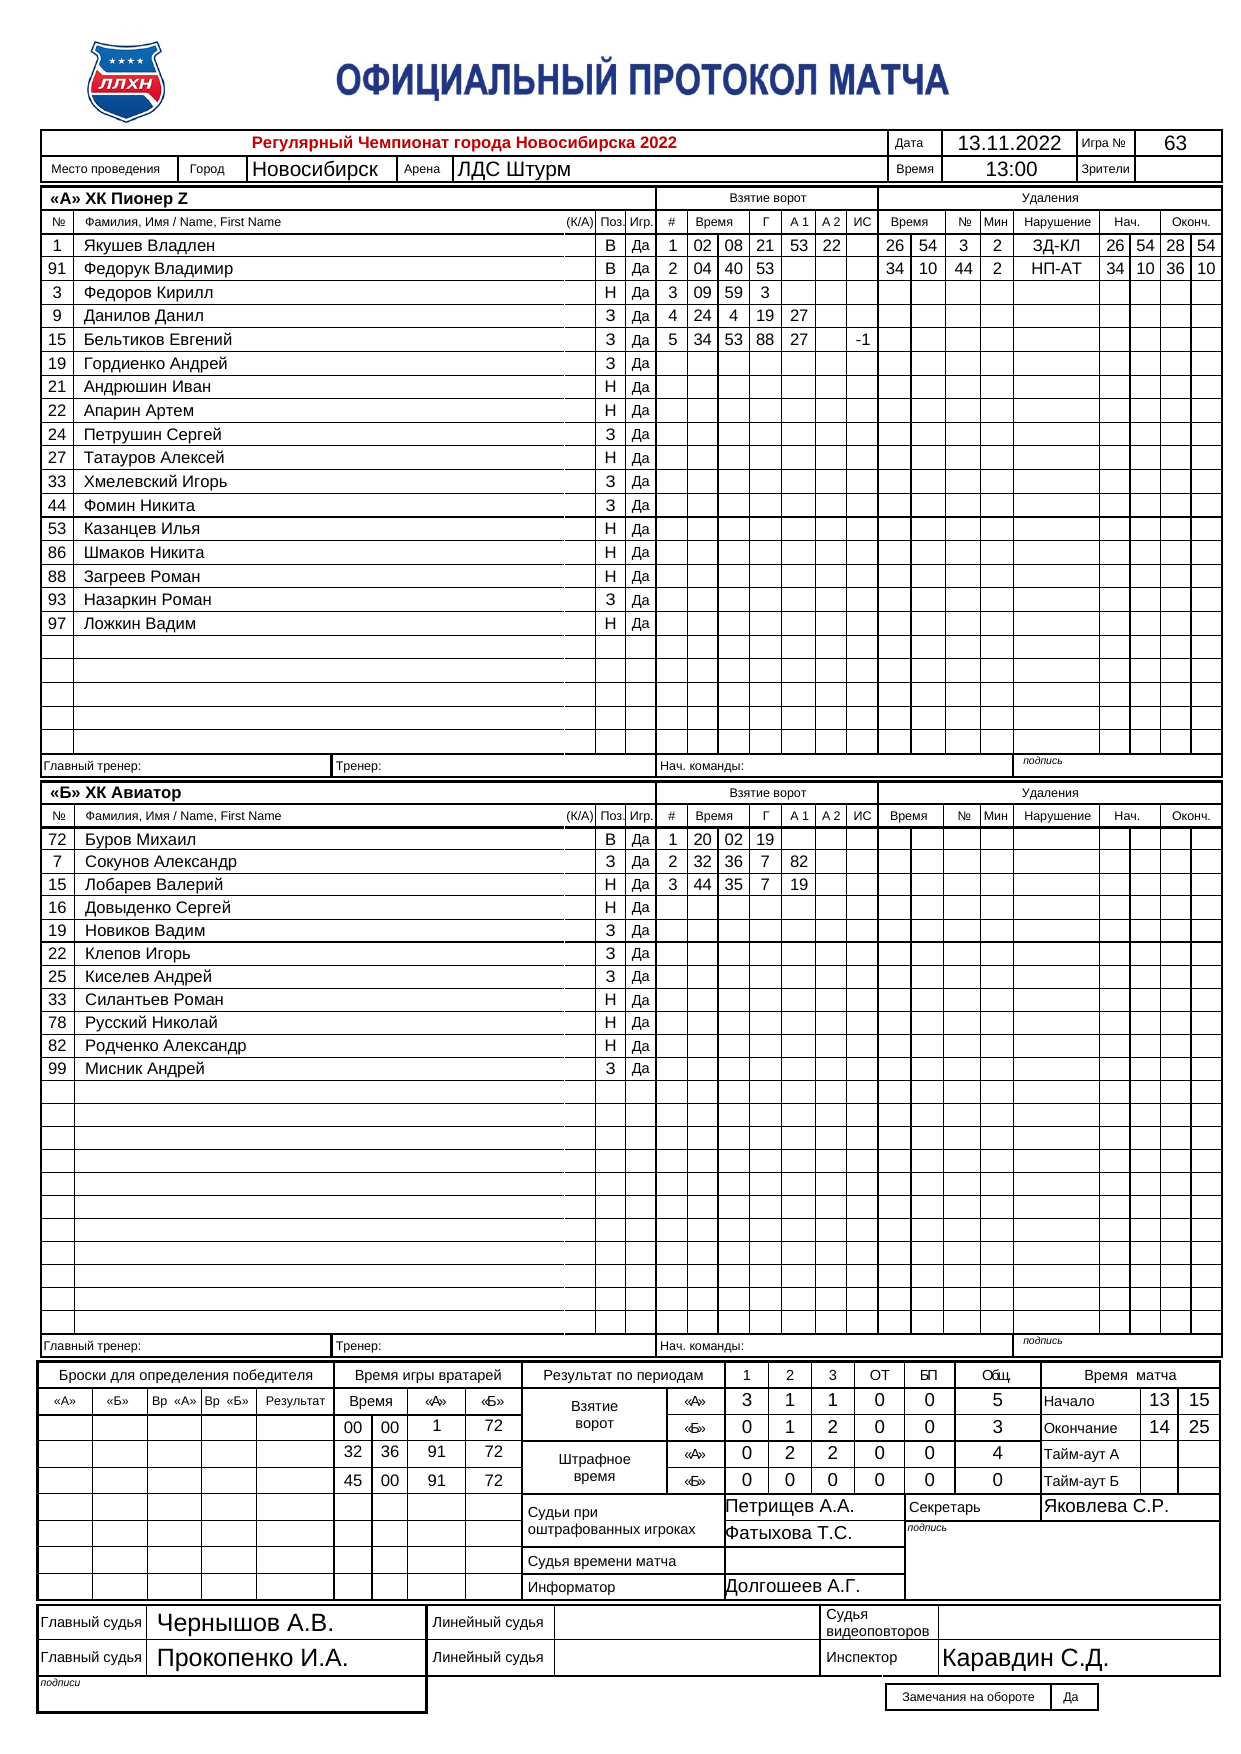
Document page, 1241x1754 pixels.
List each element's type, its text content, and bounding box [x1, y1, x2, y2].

table_cell [1161, 1150, 1190, 1172]
table_cell [1192, 1150, 1221, 1172]
table_cell 35 [719, 874, 749, 895]
table_cell «А» [668, 1389, 724, 1413]
table_cell 54 [912, 235, 945, 256]
table_cell [1161, 896, 1190, 918]
table_cell [981, 1035, 1013, 1057]
table_cell [879, 612, 910, 634]
table_cell Хмелевский Игорь [74, 470, 564, 493]
table_cell [816, 328, 846, 351]
table_cell [688, 1081, 717, 1103]
table_cell [1100, 399, 1129, 422]
table_cell [879, 1058, 910, 1079]
table_cell [1014, 1288, 1099, 1310]
table_cell [688, 446, 717, 469]
table_cell 28 [1161, 235, 1190, 256]
table_cell [847, 257, 877, 280]
table_cell [626, 1219, 655, 1241]
table_cell [1192, 1311, 1221, 1333]
table_cell [1014, 352, 1099, 374]
table_cell [688, 896, 717, 918]
table_cell [912, 1173, 943, 1195]
table_cell [816, 1219, 846, 1241]
table_cell 3 [726, 1389, 768, 1413]
table_cell [1131, 659, 1160, 682]
table_cell [944, 1150, 980, 1172]
table_cell [1161, 423, 1190, 445]
table_cell [946, 707, 980, 729]
table_cell [946, 494, 980, 516]
table_cell [816, 257, 846, 280]
table_cell [688, 1035, 717, 1057]
table_cell [565, 730, 595, 753]
table_cell [981, 920, 1013, 941]
table_cell 1 [769, 1389, 811, 1413]
table_cell [912, 1242, 943, 1264]
table_cell подпись [906, 1522, 1219, 1599]
table_cell [596, 730, 625, 753]
table_cell [944, 943, 980, 964]
table_cell [1192, 850, 1221, 872]
table_cell [944, 1196, 980, 1218]
table_cell [657, 989, 687, 1011]
table_cell 44 [42, 494, 73, 516]
table_cell [1100, 1104, 1129, 1126]
table_cell [847, 518, 877, 540]
table_cell [719, 541, 749, 564]
table_cell [750, 1265, 781, 1287]
table_cell [1131, 683, 1160, 706]
table_cell Шмаков Никита [74, 541, 564, 564]
table_cell [565, 943, 595, 964]
table_cell [719, 896, 749, 918]
table_cell [847, 565, 877, 587]
table_cell [750, 1035, 781, 1057]
table_cell Да [626, 850, 655, 872]
table_cell Начало [1042, 1389, 1140, 1413]
table_cell Да [626, 989, 655, 1011]
table_cell [1161, 943, 1190, 964]
table_cell [688, 707, 717, 729]
table_cell [1192, 683, 1221, 706]
table_cell [847, 1012, 877, 1033]
table_cell Н [596, 612, 625, 634]
table_cell 2 [657, 850, 687, 872]
table_cell [847, 1219, 877, 1241]
table_cell А 1 [782, 805, 815, 826]
table_cell [1100, 707, 1129, 729]
table_cell [750, 989, 781, 1011]
table_cell [847, 1058, 877, 1079]
table_cell [596, 1219, 625, 1241]
table_cell 2 [812, 1415, 854, 1440]
table_cell [688, 1173, 717, 1195]
table_cell [719, 920, 749, 941]
table_cell [1192, 1012, 1221, 1033]
table_cell [946, 399, 980, 422]
table_cell [912, 966, 943, 987]
table_cell [565, 966, 595, 987]
table_cell [1192, 352, 1221, 374]
table_cell [565, 281, 595, 303]
table_cell [750, 588, 781, 611]
table_cell [626, 1288, 655, 1310]
table_cell [847, 588, 877, 611]
table_cell 04 [688, 257, 717, 280]
table_cell [946, 446, 980, 469]
table_cell [565, 1150, 595, 1172]
table_cell [657, 1012, 687, 1033]
table_cell [719, 683, 749, 706]
table_cell [42, 1242, 74, 1264]
table_cell [939, 1606, 1219, 1639]
table_cell [981, 1242, 1013, 1264]
table_cell Время [889, 157, 941, 181]
table_cell [782, 1173, 815, 1195]
table_cell [912, 920, 943, 941]
table_cell Буров Михаил [75, 829, 564, 849]
table_cell Тренер: [333, 1335, 655, 1356]
table_cell [1141, 1468, 1177, 1493]
table_cell [719, 588, 749, 611]
table_cell [1192, 1196, 1221, 1218]
table_cell [1179, 1441, 1219, 1467]
table_cell [847, 683, 877, 706]
table_cell [879, 423, 910, 445]
table_cell [944, 896, 980, 918]
table_cell [816, 565, 846, 587]
table_cell [1131, 874, 1160, 895]
table_cell [782, 518, 815, 540]
table_cell [782, 565, 815, 587]
table_cell [1131, 989, 1160, 1011]
table_cell [688, 1311, 717, 1333]
table_cell [750, 1173, 781, 1195]
table_cell [39, 1574, 92, 1599]
table_cell [657, 494, 687, 516]
table_cell А 2 [816, 805, 846, 826]
table_cell 15 [1179, 1389, 1219, 1413]
table_cell [944, 1127, 980, 1149]
table_cell Вр «Б» [202, 1389, 256, 1413]
table_cell [1100, 446, 1129, 469]
table_cell 72 [466, 1468, 521, 1493]
table_cell [688, 588, 717, 611]
table_cell [565, 707, 595, 729]
table_cell 27 [782, 305, 815, 327]
table_cell [847, 352, 877, 374]
table_cell Федоров Кирилл [74, 281, 564, 303]
table_cell [816, 1288, 846, 1310]
table_cell [981, 989, 1013, 1011]
table_cell 26 [879, 235, 910, 256]
table_cell [782, 352, 815, 374]
table_cell [626, 1196, 655, 1218]
table_cell [750, 1012, 781, 1033]
table_cell [816, 896, 846, 918]
table_cell [847, 874, 877, 895]
table_cell [408, 1547, 465, 1573]
table_cell [816, 1081, 846, 1103]
table_cell [1192, 446, 1221, 469]
table_cell [750, 659, 781, 682]
table_cell [565, 989, 595, 1011]
table_cell [847, 896, 877, 918]
table_cell [879, 659, 910, 682]
table_cell [912, 1265, 943, 1287]
table_cell [1192, 518, 1221, 540]
table_cell [782, 541, 815, 564]
table_cell [42, 1104, 74, 1126]
table_cell [1192, 920, 1221, 941]
table_cell [1131, 612, 1160, 634]
table_cell [1192, 423, 1221, 445]
table_cell [565, 446, 595, 469]
table_cell [847, 1242, 877, 1264]
table_cell [1161, 1104, 1190, 1126]
table_cell 0 [905, 1442, 954, 1467]
table_cell [946, 730, 980, 753]
table_cell [912, 659, 945, 682]
table_cell [688, 541, 717, 564]
table_cell [879, 1311, 910, 1333]
table_cell [42, 683, 73, 706]
table_cell [816, 1265, 846, 1287]
table_cell [879, 376, 910, 398]
table_cell 82 [782, 850, 815, 872]
table_cell 1 [657, 235, 687, 256]
table_cell [816, 707, 846, 729]
table_cell [847, 1104, 877, 1126]
table_cell [565, 659, 595, 682]
table_cell [1192, 494, 1221, 516]
table_cell [408, 1574, 465, 1599]
table_cell [1100, 966, 1129, 987]
table_cell [750, 446, 781, 469]
table_cell 54 [1192, 235, 1221, 256]
table_cell Да [626, 446, 655, 469]
table_cell 40 [719, 257, 749, 280]
table_cell [1192, 829, 1221, 849]
table_cell В [596, 235, 625, 256]
table_cell Да [626, 399, 655, 422]
table_cell 53 [782, 235, 815, 256]
table_cell [1131, 1219, 1160, 1241]
table_cell [1192, 588, 1221, 611]
table_cell [750, 636, 781, 658]
table_cell [816, 1196, 846, 1218]
table_cell [1192, 565, 1221, 587]
table_cell [719, 730, 749, 753]
table_cell [782, 896, 815, 918]
table_cell [719, 1242, 749, 1264]
table_cell [1131, 1242, 1160, 1264]
table_cell Андрюшин Иван [74, 376, 564, 398]
table_cell [719, 966, 749, 987]
table_cell [719, 1058, 749, 1079]
table_cell [1131, 446, 1160, 469]
table_cell [1014, 328, 1099, 351]
table_cell [1131, 1058, 1160, 1079]
table_cell [596, 707, 625, 729]
table_cell [565, 1242, 595, 1264]
table_cell [1131, 1173, 1160, 1195]
table_cell [1100, 423, 1129, 445]
table_header 2 [769, 1363, 811, 1387]
table_cell Лобарев Валерий [75, 874, 564, 895]
table_cell 2 [812, 1442, 854, 1467]
table_cell [750, 1104, 781, 1126]
table_cell [944, 1035, 980, 1057]
table_cell [1192, 636, 1221, 658]
table_cell [816, 588, 846, 611]
table_cell [750, 1242, 781, 1264]
table_cell [1014, 874, 1099, 895]
table_cell [93, 1547, 147, 1573]
table_cell [1192, 1288, 1221, 1310]
table_cell [1100, 896, 1129, 918]
table_cell В [596, 829, 625, 849]
table_cell [1131, 1150, 1160, 1172]
table_cell [93, 1416, 147, 1440]
table_cell 19 [42, 920, 74, 941]
table_cell [74, 683, 564, 706]
table_cell [816, 659, 846, 682]
table_cell [1192, 376, 1221, 398]
table_cell 86 [42, 541, 73, 564]
table_cell З [596, 470, 625, 493]
table_cell [565, 352, 595, 374]
table_cell [1131, 943, 1160, 964]
table_cell [879, 494, 910, 516]
table_cell [981, 659, 1013, 682]
table_cell [816, 612, 846, 634]
table_cell Фамилия, Имя / Name, First Name [75, 805, 565, 826]
table_cell [750, 1219, 781, 1241]
table_cell [626, 1150, 655, 1172]
table_cell Взятие ворот [523, 1389, 666, 1440]
table_cell [946, 376, 980, 398]
table_cell [1014, 399, 1099, 422]
table_cell 25 [1179, 1415, 1219, 1440]
table_cell [1100, 588, 1129, 611]
table_cell -1 [847, 328, 877, 351]
table_cell [912, 896, 943, 918]
table_cell 00 [335, 1416, 371, 1440]
table_cell [1192, 1173, 1221, 1195]
table_cell Н [596, 1035, 625, 1057]
table_cell Н [596, 896, 625, 918]
table_cell [565, 829, 595, 849]
table_cell 21 [42, 376, 73, 398]
table_cell 3 [657, 874, 687, 895]
table_cell [1131, 1288, 1160, 1310]
table_cell [750, 943, 781, 964]
table_cell [42, 1288, 74, 1310]
table_cell Фомин Никита [74, 494, 564, 516]
table_cell [879, 1219, 910, 1241]
table_cell [847, 305, 877, 327]
table_cell [946, 470, 980, 493]
table_cell [1014, 636, 1099, 658]
table_cell # [657, 805, 687, 826]
table_cell Казанцев Илья [74, 518, 564, 540]
table_cell 88 [42, 565, 73, 587]
table_cell 36 [1161, 257, 1190, 280]
table_header Замечания на обороте [887, 1685, 1050, 1709]
table_cell [879, 896, 910, 918]
table_cell 14 [1141, 1415, 1177, 1440]
table_cell Тренер: [333, 755, 655, 776]
table_cell [565, 235, 595, 256]
table_cell [1100, 1173, 1129, 1195]
table_cell [1014, 470, 1099, 493]
table_cell [565, 494, 595, 516]
table_cell «Б » [466, 1389, 521, 1413]
table_cell [1161, 588, 1190, 611]
table_cell [1131, 541, 1160, 564]
table_cell [912, 588, 945, 611]
table_header Удаления [879, 188, 1221, 209]
table_cell [912, 1081, 943, 1103]
table_cell [1014, 1173, 1099, 1195]
table_cell [1014, 1127, 1099, 1149]
table_cell 7 [750, 874, 781, 895]
table_cell [1131, 1035, 1160, 1057]
table_cell [1100, 850, 1129, 872]
table_cell Да [626, 874, 655, 895]
table_cell [1192, 470, 1221, 493]
table_cell [39, 1494, 92, 1520]
table_cell Линейный судья [428, 1606, 554, 1639]
table_cell [257, 1468, 333, 1493]
table_cell [719, 1265, 749, 1287]
table_cell [626, 659, 655, 682]
table_cell [782, 659, 815, 682]
table_cell [782, 707, 815, 729]
table_cell [657, 565, 687, 587]
table_cell А 2 [816, 211, 846, 233]
table_cell [657, 966, 687, 987]
table_cell [626, 683, 655, 706]
table_cell [1192, 874, 1221, 895]
table_cell [565, 1311, 595, 1333]
table_cell [879, 850, 910, 872]
table_cell [1014, 423, 1099, 445]
table_cell [981, 541, 1013, 564]
table_cell [688, 470, 717, 493]
table_cell 45 [335, 1468, 371, 1493]
table_cell Нач. [1100, 211, 1160, 233]
table_cell [981, 328, 1013, 351]
table_cell 53 [719, 328, 749, 351]
table_cell [688, 1012, 717, 1033]
table_cell 0 [855, 1468, 904, 1493]
table_cell [657, 730, 687, 753]
table_cell [1100, 920, 1129, 941]
table_cell [1192, 541, 1221, 564]
table_cell [782, 683, 815, 706]
table_cell [847, 966, 877, 987]
table_cell [657, 612, 687, 634]
table_cell 22 [42, 399, 73, 422]
table_cell Место проведения [42, 157, 177, 181]
table_cell 00 [373, 1416, 407, 1440]
table_cell 19 [750, 305, 781, 327]
table_cell [42, 1265, 74, 1287]
table_cell [719, 1219, 749, 1241]
table_cell [1014, 1104, 1099, 1126]
table_cell ИС [847, 805, 877, 826]
table_cell [1161, 1288, 1190, 1310]
table_cell [879, 352, 910, 374]
table_cell [1161, 1173, 1190, 1195]
table_cell [719, 399, 749, 422]
table_cell [847, 1265, 877, 1287]
table_cell [565, 1265, 595, 1287]
table_cell [565, 1196, 595, 1218]
table_cell [879, 1081, 910, 1103]
table_cell [148, 1468, 201, 1493]
table_cell З [596, 494, 625, 516]
table_header 1 [726, 1363, 768, 1387]
table_cell [148, 1441, 201, 1467]
table_cell [981, 446, 1013, 469]
table_cell [202, 1441, 256, 1467]
table_cell [750, 612, 781, 634]
table_cell [879, 1012, 910, 1033]
table_cell [816, 423, 846, 445]
table_cell Да [626, 423, 655, 445]
table_cell «А» [39, 1389, 92, 1413]
table_cell [782, 920, 815, 941]
table_cell [750, 896, 781, 918]
table_cell [782, 399, 815, 422]
table_cell [879, 730, 910, 753]
table_cell [202, 1574, 256, 1599]
table_cell [1192, 896, 1221, 918]
table_cell [565, 850, 595, 872]
table_cell № [944, 805, 980, 826]
table_cell [626, 1173, 655, 1195]
table_header 3 [812, 1363, 854, 1387]
table_cell [657, 1311, 687, 1333]
table_cell [657, 1196, 687, 1218]
table_header Удаления [879, 783, 1221, 803]
table_cell [1131, 281, 1160, 303]
table_cell «Б» [93, 1389, 147, 1413]
table_header «А» ХК Пионер Z [42, 188, 655, 209]
table_cell [981, 829, 1013, 849]
table_cell Да [626, 1035, 655, 1057]
table_cell [879, 588, 910, 611]
table_cell [719, 943, 749, 964]
table_cell [816, 943, 846, 964]
table_cell [42, 730, 73, 753]
table_cell Родченко Александр [75, 1035, 564, 1057]
table_cell [148, 1416, 201, 1440]
table_cell [782, 257, 815, 280]
table_cell [657, 588, 687, 611]
table_cell [1014, 1058, 1099, 1079]
table_cell [912, 1150, 943, 1172]
table_cell [335, 1521, 371, 1546]
table_cell [912, 281, 945, 303]
table_cell [565, 636, 595, 658]
table_cell [688, 1219, 717, 1241]
table_cell [981, 470, 1013, 493]
table_cell [879, 565, 910, 587]
table_cell [1131, 1265, 1160, 1287]
table_header «Б» ХК Авиатор [42, 783, 655, 803]
table_cell [847, 850, 877, 872]
table_cell З [596, 920, 625, 941]
table_cell [981, 943, 1013, 964]
table_cell [847, 1196, 877, 1218]
table_cell [816, 874, 846, 895]
table_cell Н [596, 874, 625, 895]
table_cell Время [879, 805, 943, 826]
table_cell 1 [657, 829, 687, 849]
table_cell [1100, 1081, 1129, 1103]
table_cell [912, 1035, 943, 1057]
table_cell [93, 1441, 147, 1467]
table_cell Да [626, 966, 655, 987]
table_cell [912, 1288, 943, 1310]
table_cell [1100, 730, 1129, 753]
table_cell [946, 588, 980, 611]
table_cell [1161, 636, 1190, 658]
table_cell [1131, 376, 1160, 398]
table_cell [1100, 943, 1129, 964]
table_cell 1 [812, 1389, 854, 1413]
table_cell [719, 565, 749, 587]
table_cell [879, 943, 910, 964]
table_cell [1192, 399, 1221, 422]
table_cell подписи [39, 1677, 425, 1711]
table_cell Мисник Андрей [75, 1058, 564, 1079]
table_cell [879, 1288, 910, 1310]
table_cell 32 [688, 850, 717, 872]
table_cell [879, 636, 910, 658]
table_cell [1131, 1012, 1160, 1033]
table_cell [981, 707, 1013, 729]
table_cell [847, 376, 877, 398]
table_cell [782, 829, 815, 849]
table_cell [946, 281, 980, 303]
table_cell 36 [373, 1441, 407, 1467]
table_cell [596, 1081, 625, 1103]
table_cell [946, 659, 980, 682]
table_cell Н [596, 281, 625, 303]
table_cell З [596, 850, 625, 872]
table_cell [657, 683, 687, 706]
table_cell [726, 1548, 904, 1573]
table_cell [719, 1311, 749, 1333]
table_cell [912, 730, 945, 753]
table_cell [981, 1265, 1013, 1287]
table_cell Результат [257, 1389, 333, 1413]
table_cell [1100, 352, 1129, 374]
table_cell [750, 1127, 781, 1149]
table_cell [816, 494, 846, 516]
table_cell 15 [42, 874, 74, 895]
table_cell 78 [42, 1012, 74, 1033]
table_cell [816, 966, 846, 987]
table_cell Время [688, 805, 749, 826]
table_cell [75, 1173, 564, 1195]
table_cell [750, 470, 781, 493]
table_cell [657, 376, 687, 398]
table_cell [657, 1265, 687, 1287]
table_cell [912, 399, 945, 422]
table_cell [912, 636, 945, 658]
table_cell [847, 612, 877, 634]
table_cell [1014, 707, 1099, 729]
table_cell [1161, 1081, 1190, 1103]
table_cell Нарушение [1014, 805, 1099, 826]
table_cell [981, 896, 1013, 918]
table_cell Сокунов Александр [75, 850, 564, 872]
table_cell [688, 399, 717, 422]
table_header Взятие ворот [657, 783, 877, 803]
table_cell [1141, 1441, 1177, 1467]
table_cell [42, 1311, 74, 1333]
table_cell [750, 1150, 781, 1172]
table_cell [912, 612, 945, 634]
table_cell [1161, 874, 1190, 895]
table_cell [782, 1288, 815, 1310]
table_cell [626, 1104, 655, 1126]
table_cell Г [750, 805, 781, 826]
table_cell [1014, 683, 1099, 706]
table_cell [565, 376, 595, 398]
table_cell [75, 1265, 564, 1287]
table_cell [1014, 1311, 1099, 1333]
table_cell [944, 1265, 980, 1287]
table_cell [847, 235, 877, 256]
table_cell [750, 1081, 781, 1103]
table_cell [1131, 1196, 1160, 1218]
table_cell [1100, 829, 1129, 849]
table_cell 08 [719, 235, 749, 256]
table_cell [1131, 707, 1160, 729]
table_cell [782, 1265, 815, 1287]
table_cell [596, 1288, 625, 1310]
table_cell 26 [1100, 235, 1129, 256]
table_cell [1192, 966, 1221, 987]
table_cell [373, 1547, 407, 1573]
table_cell [626, 1127, 655, 1149]
table_cell 34 [688, 328, 717, 351]
table_cell [912, 518, 945, 540]
table_cell [565, 1288, 595, 1310]
table_cell [879, 446, 910, 469]
table_cell [1161, 328, 1190, 351]
table_cell [75, 1081, 564, 1103]
table_cell [946, 423, 980, 445]
table_cell [39, 1521, 92, 1546]
table_cell [981, 730, 1013, 753]
table_cell Да [626, 305, 655, 327]
table_cell З [596, 588, 625, 611]
table_cell [1161, 612, 1190, 634]
table_cell 22 [816, 235, 846, 256]
table_cell [565, 874, 595, 895]
table_header Взятие ворот [657, 188, 877, 209]
table_cell 0 [855, 1442, 904, 1467]
table_cell [750, 707, 781, 729]
table_cell [565, 1173, 595, 1195]
table_cell [657, 896, 687, 918]
table_cell [596, 683, 625, 706]
table_cell Нач. команды: [657, 1335, 1012, 1356]
table_cell Да [626, 920, 655, 941]
table_cell Мин [981, 211, 1013, 233]
table_header Да [1052, 1685, 1097, 1709]
table_cell 0 [726, 1468, 768, 1493]
table_cell [782, 730, 815, 753]
table_cell [1014, 730, 1099, 753]
table_cell [719, 1288, 749, 1310]
table_cell [466, 1521, 521, 1546]
table_cell [879, 874, 910, 895]
table_cell [39, 1468, 92, 1493]
table_cell [565, 305, 595, 327]
table_cell [1131, 423, 1160, 445]
table_cell [847, 494, 877, 516]
table_cell Да [626, 494, 655, 516]
table_cell [879, 328, 910, 351]
table_cell Да [626, 943, 655, 964]
table_cell Окончание [1042, 1415, 1140, 1440]
table_cell [596, 636, 625, 658]
table_cell [688, 989, 717, 1011]
table_cell [657, 470, 687, 493]
table_cell 19 [782, 874, 815, 895]
table_cell [1100, 989, 1129, 1011]
table_cell 91 [408, 1468, 465, 1493]
table_cell № [42, 211, 73, 233]
table_cell [1161, 1058, 1190, 1079]
table_cell [1161, 1035, 1190, 1057]
table_cell [750, 683, 781, 706]
table_cell [847, 1035, 877, 1057]
table_cell [879, 989, 910, 1011]
table_cell [596, 1265, 625, 1287]
table_cell [750, 423, 781, 445]
table_cell Чернышов А.В. [147, 1606, 425, 1639]
table_cell [1100, 518, 1129, 540]
table_cell [565, 1081, 595, 1103]
table_cell 7 [42, 850, 74, 872]
table_cell [912, 989, 943, 1011]
table_cell Тайм-аут А [1042, 1441, 1140, 1467]
table_cell Да [626, 565, 655, 587]
table_cell Н [596, 376, 625, 398]
table_cell [1100, 1311, 1129, 1333]
table_cell [912, 707, 945, 729]
table_cell Город [179, 157, 246, 181]
table_cell [688, 1127, 717, 1149]
table_cell [1100, 328, 1129, 351]
table_cell [1131, 305, 1160, 327]
table_cell [626, 1242, 655, 1264]
table_cell [596, 1242, 625, 1264]
table_cell [1100, 1265, 1129, 1287]
table_cell [42, 636, 73, 658]
table_cell ЗД-КЛ [1014, 235, 1099, 256]
table_cell [466, 1547, 521, 1573]
table_cell ИС [847, 211, 877, 233]
table_cell [816, 1127, 846, 1149]
table_cell 2 [981, 257, 1013, 280]
table_cell [565, 1104, 595, 1126]
table_cell [847, 1173, 877, 1195]
table_cell [912, 423, 945, 445]
table_cell [912, 1127, 943, 1149]
table_cell [981, 1058, 1013, 1079]
table_cell Бельтиков Евгений [74, 328, 564, 351]
table_cell [750, 565, 781, 587]
table_cell З [596, 1058, 625, 1079]
table_cell Секретарь [906, 1495, 1040, 1520]
table_cell [1100, 1219, 1129, 1241]
table_cell Да [626, 281, 655, 303]
table_cell подпись [1014, 1335, 1221, 1356]
table_cell [1014, 612, 1099, 634]
table_cell [1131, 850, 1160, 872]
table_cell [565, 588, 595, 611]
table_cell [944, 1173, 980, 1195]
table_cell Г [750, 211, 781, 233]
table_cell [1014, 1219, 1099, 1241]
table_cell [1161, 659, 1190, 682]
table_cell [719, 518, 749, 540]
table_cell [944, 1288, 980, 1310]
table_cell [1131, 588, 1160, 611]
table_cell 33 [42, 470, 73, 493]
table_cell Новиков Вадим [75, 920, 564, 941]
table_cell Да [626, 376, 655, 398]
table_cell [816, 850, 846, 872]
table_cell Линейный судья [428, 1640, 554, 1675]
table_cell Судья видеоповторов [821, 1606, 938, 1639]
table_cell [74, 730, 564, 753]
table_cell Да [626, 829, 655, 849]
table_cell 3 [42, 281, 73, 303]
table_cell [719, 1081, 749, 1103]
table_cell [335, 1547, 371, 1573]
table_cell Главный судья [39, 1606, 146, 1639]
table_cell [782, 1219, 815, 1241]
table_cell [626, 1081, 655, 1103]
table_cell [1192, 305, 1221, 327]
table_cell Поз. [596, 805, 625, 826]
table_cell [1131, 1311, 1160, 1333]
table_cell [466, 1494, 521, 1520]
table_cell [1161, 1012, 1190, 1033]
table_cell [981, 565, 1013, 587]
table_cell 24 [42, 423, 73, 445]
table_cell [912, 565, 945, 587]
table_cell [1100, 565, 1129, 587]
table_cell Оконч. [1161, 805, 1221, 826]
table_cell [565, 1219, 595, 1241]
table_cell 0 [855, 1389, 904, 1413]
table_cell [688, 1265, 717, 1287]
table_cell 59 [719, 281, 749, 303]
table_cell [565, 1127, 595, 1149]
table_cell [565, 399, 595, 422]
table_cell [688, 920, 717, 941]
table_cell Главный судья [39, 1640, 146, 1675]
table_cell [657, 1081, 687, 1103]
table_cell [719, 494, 749, 516]
table_cell Апарин Артем [74, 399, 564, 422]
table_cell [816, 636, 846, 658]
table_cell [879, 470, 910, 493]
table_header Дата [889, 131, 941, 155]
table_cell Назаркин Роман [74, 588, 564, 611]
table_cell Киселев Андрей [75, 966, 564, 987]
table_cell 20 [688, 829, 717, 849]
table_cell [335, 1574, 371, 1599]
table_cell [596, 659, 625, 682]
table_cell [75, 1196, 564, 1218]
table_cell [782, 1127, 815, 1149]
table_cell [75, 1150, 564, 1172]
table_cell [782, 1150, 815, 1172]
table_cell [847, 707, 877, 729]
table_cell [75, 1219, 564, 1241]
table_cell 93 [42, 588, 73, 611]
table_cell 27 [782, 328, 815, 351]
table_cell [1131, 966, 1160, 987]
table_cell [1161, 730, 1190, 753]
table_cell 82 [42, 1035, 74, 1057]
table_cell [1192, 1058, 1221, 1079]
table_cell Н [596, 541, 625, 564]
table_cell Да [626, 612, 655, 634]
table_cell 13 [1141, 1389, 1177, 1413]
table_cell [1100, 305, 1129, 327]
table_cell [1100, 874, 1129, 895]
table_cell [565, 1035, 595, 1057]
table_cell [782, 1035, 815, 1057]
table_cell [816, 829, 846, 849]
table_cell Судья времени матча [523, 1548, 724, 1573]
table_cell [782, 588, 815, 611]
table_cell [912, 470, 945, 493]
table_cell [719, 376, 749, 398]
table_cell [148, 1574, 201, 1599]
table_cell [981, 376, 1013, 398]
table_cell [688, 518, 717, 540]
table_cell [1100, 659, 1129, 682]
table_cell [1100, 281, 1129, 303]
table_cell [1161, 707, 1190, 729]
table_cell 72 [466, 1441, 521, 1467]
table_cell [565, 470, 595, 493]
table_cell [782, 494, 815, 516]
table_cell 15 [42, 328, 73, 351]
table_cell [1014, 1265, 1099, 1287]
table_cell [750, 1058, 781, 1079]
table_cell В [596, 257, 625, 280]
table_cell [816, 1104, 846, 1126]
table_cell Время [688, 211, 749, 233]
table_cell [981, 1288, 1013, 1310]
table_cell 0 [905, 1468, 954, 1493]
table_cell [1100, 1150, 1129, 1172]
table_cell [944, 1058, 980, 1079]
table_cell [596, 1150, 625, 1172]
table_cell [1131, 730, 1160, 753]
table_cell 53 [42, 518, 73, 540]
table_cell З [596, 328, 625, 351]
table_cell [912, 1012, 943, 1033]
table_cell [657, 423, 687, 445]
table_cell [847, 1311, 877, 1333]
table_cell [879, 281, 910, 303]
table_cell [688, 1288, 717, 1310]
table_cell [688, 636, 717, 658]
table_cell [912, 446, 945, 469]
table_cell [1161, 1127, 1190, 1149]
table_cell [596, 1104, 625, 1126]
table_cell [1014, 989, 1099, 1011]
table_cell [1100, 1058, 1129, 1079]
table_cell 44 [946, 257, 980, 280]
table_cell [912, 850, 943, 872]
table_cell [879, 1104, 910, 1126]
table_cell [1161, 1196, 1190, 1218]
table_cell Федорук Владимир [74, 257, 564, 280]
table_cell [847, 730, 877, 753]
table_cell [596, 1311, 625, 1333]
table_cell [1192, 1035, 1221, 1057]
table_header Регулярный Чемпионат города Новосибирска 2022 [42, 131, 887, 155]
table_cell [657, 659, 687, 682]
table_cell [1099, 1682, 1220, 1711]
table_cell [657, 1035, 687, 1057]
table_cell [946, 565, 980, 587]
table_cell [39, 1441, 92, 1467]
table_cell 2 [981, 235, 1013, 256]
table_cell [1161, 352, 1190, 374]
table_cell [1131, 328, 1160, 351]
table_cell [879, 1196, 910, 1218]
table_cell [148, 1521, 201, 1546]
table_cell [782, 376, 815, 398]
table_cell [1014, 305, 1099, 327]
table_cell [565, 612, 595, 634]
table_cell [1161, 281, 1190, 303]
table_cell [1100, 612, 1129, 634]
table_cell [981, 850, 1013, 872]
table_cell [981, 1012, 1013, 1033]
table_cell Новосибирск [248, 157, 396, 181]
table_cell [750, 541, 781, 564]
table_cell [1161, 850, 1190, 872]
table_cell [1161, 1265, 1190, 1287]
table_cell [946, 305, 980, 327]
table_cell Судьи при оштрафованных игроках [523, 1495, 724, 1546]
table_cell [847, 423, 877, 445]
table_cell [373, 1574, 407, 1599]
table_cell [657, 1058, 687, 1079]
table_cell [847, 1288, 877, 1310]
table_cell [75, 1288, 564, 1310]
table_cell [1192, 1127, 1221, 1149]
table_cell 36 [719, 850, 749, 872]
table_cell [944, 1311, 980, 1333]
table_cell 53 [750, 257, 781, 280]
table_cell [719, 659, 749, 682]
table_cell [42, 1219, 74, 1241]
table_cell [1131, 518, 1160, 540]
table_cell Оконч. [1161, 211, 1221, 233]
table_cell Силантьев Роман [75, 989, 564, 1011]
table_cell Информатор [523, 1575, 724, 1599]
table_cell 24 [688, 305, 717, 327]
table_cell Штрафное время [523, 1442, 666, 1493]
table_cell 2 [769, 1442, 811, 1467]
table_cell [879, 683, 910, 706]
table_cell [42, 1196, 74, 1218]
table_cell [1014, 446, 1099, 469]
table_cell 1 [42, 235, 73, 256]
table_cell [688, 376, 717, 398]
table_cell [981, 966, 1013, 987]
table_cell Главный тренер: [42, 755, 330, 776]
table_cell [847, 470, 877, 493]
table_cell [688, 1104, 717, 1126]
table_cell [879, 1150, 910, 1172]
table_cell Фатыхова Т.С. [726, 1521, 904, 1546]
table_cell [1192, 1104, 1221, 1126]
table_cell Гордиенко Андрей [74, 352, 564, 374]
table_cell [1161, 989, 1190, 1011]
table_cell [555, 1606, 819, 1639]
table_cell Вр «А» [148, 1389, 201, 1413]
table_cell [816, 1058, 846, 1079]
table_cell 3 [750, 281, 781, 303]
table_cell [879, 399, 910, 422]
table_cell Ложкин Вадим [74, 612, 564, 634]
table_cell [1014, 850, 1099, 872]
table_cell [847, 1081, 877, 1103]
table_cell Да [626, 588, 655, 611]
table_cell [657, 636, 687, 658]
table_cell [1100, 1035, 1129, 1057]
table_cell [750, 1311, 781, 1333]
table_cell Загреев Роман [74, 565, 564, 587]
table_cell [1161, 683, 1190, 706]
table_cell [912, 305, 945, 327]
picture [5, 28, 1179, 129]
table_cell [1014, 1012, 1099, 1033]
table_cell Да [626, 541, 655, 564]
table_cell [1131, 470, 1160, 493]
table_cell [719, 1104, 749, 1126]
table_cell [879, 920, 910, 941]
table_cell 3 [956, 1415, 1040, 1440]
table_cell (К/А) [565, 805, 595, 826]
table_cell [688, 1242, 717, 1264]
table_cell [981, 1196, 1013, 1218]
table_cell [657, 943, 687, 964]
table_header ОТ [855, 1363, 904, 1387]
table_cell Н [596, 1012, 625, 1033]
table_cell [912, 1196, 943, 1218]
table_cell [1192, 281, 1221, 303]
table_cell [93, 1494, 147, 1520]
table_cell [816, 399, 846, 422]
table_cell [335, 1494, 371, 1520]
table_cell [944, 829, 980, 849]
table_header 13.11.2022 [943, 131, 1076, 155]
table_cell 0 [812, 1468, 854, 1493]
table_cell [847, 281, 877, 303]
table_cell [1014, 376, 1099, 398]
table_cell [75, 1311, 564, 1333]
table_cell [1100, 1012, 1129, 1033]
table_cell [981, 494, 1013, 516]
table_cell [816, 1012, 846, 1033]
table_cell [981, 305, 1013, 327]
table_cell [944, 1081, 980, 1103]
table_cell 34 [1100, 257, 1129, 280]
table_cell [816, 1035, 846, 1057]
table_cell Арена [398, 157, 452, 181]
table_cell [1161, 376, 1190, 398]
table_cell [719, 423, 749, 445]
table_cell [688, 494, 717, 516]
table_cell [688, 943, 717, 964]
table_cell [1100, 1288, 1129, 1310]
table_cell [883, 1677, 1220, 1681]
table_cell Н [596, 399, 625, 422]
table_cell [657, 541, 687, 564]
table_cell [1100, 1127, 1129, 1149]
table_cell [1014, 1035, 1099, 1057]
table_cell [981, 1127, 1013, 1149]
table_cell [750, 376, 781, 398]
table_cell [981, 612, 1013, 634]
table_cell [74, 659, 564, 682]
table_cell 0 [769, 1468, 811, 1493]
table_cell [202, 1494, 256, 1520]
table_cell [782, 966, 815, 987]
table_cell Нарушение [1014, 211, 1099, 233]
table_cell [202, 1521, 256, 1546]
table_cell [847, 446, 877, 469]
table_cell Игр. [626, 805, 655, 826]
table_cell [1131, 399, 1160, 422]
table_cell [1192, 1265, 1221, 1287]
table_cell [750, 730, 781, 753]
table_cell Да [626, 518, 655, 540]
table_cell Игр. [626, 211, 655, 233]
table_cell [1131, 1127, 1160, 1149]
table_cell [944, 850, 980, 872]
table_cell [981, 281, 1013, 303]
table_cell [626, 1311, 655, 1333]
table_cell [1192, 1219, 1221, 1241]
table_cell 19 [750, 829, 781, 849]
table_cell [257, 1494, 333, 1520]
table_cell [688, 1196, 717, 1218]
table_cell З [596, 352, 625, 374]
table_cell 5 [657, 328, 687, 351]
table_cell [719, 352, 749, 374]
table_cell [816, 281, 846, 303]
table_cell [257, 1521, 333, 1546]
table_cell [719, 989, 749, 1011]
table_cell Время [879, 211, 945, 233]
table_cell 13:00 [943, 157, 1076, 181]
table_cell [148, 1494, 201, 1520]
table_cell [912, 1104, 943, 1126]
table_cell [981, 399, 1013, 422]
table_cell Русский Николай [75, 1012, 564, 1033]
table_cell 5 [956, 1389, 1040, 1413]
table_cell [1161, 966, 1190, 987]
table_cell [688, 683, 717, 706]
table_cell [719, 612, 749, 634]
table_cell [719, 1035, 749, 1057]
table_cell [657, 1219, 687, 1241]
table_cell З [596, 423, 625, 445]
table_cell [847, 399, 877, 422]
table_cell 32 [335, 1441, 371, 1467]
table_cell [373, 1521, 407, 1546]
table_cell 72 [42, 829, 74, 849]
table_cell 91 [408, 1441, 465, 1467]
table_cell [944, 966, 980, 987]
table_cell [1014, 518, 1099, 540]
table_cell [816, 541, 846, 564]
table_cell [1192, 943, 1221, 964]
table_cell [816, 446, 846, 469]
table_cell (К/А) [565, 211, 595, 233]
table_cell [42, 1150, 74, 1172]
table_cell [1161, 1311, 1190, 1333]
table_cell [847, 829, 877, 849]
table_cell Петрушин Сергей [74, 423, 564, 445]
table_cell [42, 659, 73, 682]
table_cell 33 [42, 989, 74, 1011]
table_cell «А» [668, 1442, 724, 1467]
table_cell [847, 1127, 877, 1149]
table_header Время матча [1042, 1363, 1219, 1387]
table_cell [39, 1416, 92, 1440]
table_cell [1192, 707, 1221, 729]
table_cell [782, 1081, 815, 1103]
table_cell 16 [42, 896, 74, 918]
table_cell Фамилия, Имя / Name, First Name [74, 211, 565, 233]
table_cell [981, 1173, 1013, 1195]
table_cell [657, 399, 687, 422]
table_cell [688, 352, 717, 374]
table_cell Довыденко Сергей [75, 896, 564, 918]
table_cell Нач. команды: [657, 755, 1012, 776]
table_cell [946, 518, 980, 540]
table_cell [1192, 612, 1221, 634]
table_cell [1131, 920, 1160, 941]
table_cell [1161, 541, 1190, 564]
table_cell [946, 683, 980, 706]
table_cell З [596, 966, 625, 987]
table_cell [657, 518, 687, 540]
table_cell [944, 1242, 980, 1264]
table_cell 1 [769, 1415, 811, 1440]
table_cell Н [596, 446, 625, 469]
table_cell [719, 1173, 749, 1195]
table_cell [1014, 896, 1099, 918]
table_cell 7 [750, 850, 781, 872]
table_cell [946, 636, 980, 658]
table_cell # [657, 211, 687, 233]
table_cell 72 [466, 1416, 521, 1440]
table_cell [981, 423, 1013, 445]
table_cell [688, 423, 717, 445]
table_cell [719, 1012, 749, 1033]
table_cell 10 [1192, 257, 1221, 280]
table_cell [657, 446, 687, 469]
table_cell [816, 1173, 846, 1195]
table_cell [944, 1104, 980, 1126]
table_cell [74, 707, 564, 729]
table_cell [946, 352, 980, 374]
table_header Результат по периодам [523, 1363, 724, 1387]
table_cell [750, 518, 781, 540]
table_cell [1131, 494, 1160, 516]
table_cell [408, 1521, 465, 1546]
table_cell [428, 1677, 882, 1711]
table_cell [1131, 1081, 1160, 1103]
table_cell [596, 1173, 625, 1195]
table_cell [847, 943, 877, 964]
table_cell [912, 541, 945, 564]
table_cell [1192, 659, 1221, 682]
table_cell [981, 1150, 1013, 1172]
table_cell [1100, 636, 1129, 658]
table_cell [944, 874, 980, 895]
table_cell [626, 730, 655, 753]
table_cell [981, 1219, 1013, 1241]
table_cell [816, 730, 846, 753]
table_cell 99 [42, 1058, 74, 1079]
table_cell [750, 1288, 781, 1310]
table_cell [202, 1416, 256, 1440]
table_cell 22 [42, 943, 74, 964]
table_cell ЛДС Штурм [454, 157, 887, 181]
table_cell [782, 989, 815, 1011]
table_cell [782, 636, 815, 658]
table_cell Поз. [596, 211, 625, 233]
table_cell [782, 1196, 815, 1218]
table_cell [565, 541, 595, 564]
table_cell [565, 518, 595, 540]
table_cell [1014, 829, 1099, 849]
table_cell [750, 966, 781, 987]
table_cell [1014, 659, 1099, 682]
table_cell [1192, 1242, 1221, 1264]
table_cell [944, 989, 980, 1011]
table_cell [719, 446, 749, 469]
table_cell [981, 352, 1013, 374]
table_cell [626, 1265, 655, 1287]
table_cell [1161, 494, 1190, 516]
table_cell 19 [42, 352, 73, 374]
table_cell № [946, 211, 980, 233]
table_header Время игры вратарей [335, 1363, 521, 1387]
table_cell [1161, 518, 1190, 540]
table_cell 97 [42, 612, 73, 634]
table_cell [202, 1468, 256, 1493]
table_cell Да [626, 257, 655, 280]
table_cell [782, 943, 815, 964]
table_cell Мин [981, 805, 1013, 826]
table_cell [657, 707, 687, 729]
table_cell Петрищев А.А. [726, 1495, 904, 1520]
table_cell [1136, 157, 1221, 181]
table_cell [1014, 565, 1099, 587]
table_cell [879, 541, 910, 564]
table_cell [42, 1127, 74, 1149]
table_cell [1100, 683, 1129, 706]
table_cell [782, 1242, 815, 1264]
table_cell 09 [688, 281, 717, 303]
table_cell [408, 1494, 465, 1520]
table_cell [1192, 730, 1221, 753]
table_cell 4 [719, 305, 749, 327]
table_cell [1161, 1219, 1190, 1241]
table_cell [565, 565, 595, 587]
table_cell [688, 565, 717, 587]
table_cell [847, 659, 877, 682]
table_cell Якушев Владлен [74, 235, 564, 256]
table_cell [565, 423, 595, 445]
table_cell [981, 518, 1013, 540]
table_cell [719, 1150, 749, 1172]
table_cell [74, 636, 564, 658]
table_cell [688, 1058, 717, 1079]
table_cell [750, 352, 781, 374]
table_cell [657, 1127, 687, 1149]
table_cell [1014, 1081, 1099, 1103]
table_cell [1179, 1468, 1219, 1493]
table_cell [688, 612, 717, 634]
table_cell [657, 1150, 687, 1172]
table_cell Клепов Игорь [75, 943, 564, 964]
table_cell [879, 707, 910, 729]
table_cell 3 [946, 235, 980, 256]
table_cell Да [626, 1012, 655, 1033]
table_cell НП-АТ [1014, 257, 1099, 280]
table_cell 4 [956, 1442, 1040, 1467]
table_cell [257, 1416, 333, 1440]
table_cell [816, 518, 846, 540]
table_cell [912, 494, 945, 516]
table_cell 2 [657, 257, 687, 280]
table_cell [750, 920, 781, 941]
table_cell 02 [688, 235, 717, 256]
table_cell [39, 1547, 92, 1573]
table_cell [981, 1081, 1013, 1103]
table_cell Н [596, 989, 625, 1011]
table_cell [912, 1311, 943, 1333]
table_cell [1192, 1081, 1221, 1103]
table_cell [879, 518, 910, 540]
table_cell [75, 1242, 564, 1264]
table_cell Татауров Алексей [74, 446, 564, 469]
table_cell 44 [688, 874, 717, 895]
table_cell [879, 305, 910, 327]
table_cell [782, 423, 815, 445]
table_cell 0 [726, 1442, 768, 1467]
table_cell [750, 494, 781, 516]
table_cell [912, 376, 945, 398]
table_header Игра № [1078, 131, 1134, 155]
table_cell Данилов Данил [74, 305, 564, 327]
table_cell [93, 1574, 147, 1599]
table_cell [626, 707, 655, 729]
table_cell Зрители [1078, 157, 1134, 181]
table_cell [596, 1127, 625, 1149]
table_cell [565, 257, 595, 280]
table_cell [847, 1150, 877, 1172]
table_cell [1131, 352, 1160, 374]
table_cell Да [626, 896, 655, 918]
table_cell [1014, 494, 1099, 516]
table_cell 34 [879, 257, 910, 280]
table_cell Да [626, 235, 655, 256]
table_cell Тайм-аут Б [1042, 1468, 1140, 1493]
table_cell [1131, 1104, 1160, 1126]
table_cell [847, 920, 877, 941]
table_cell [719, 636, 749, 658]
table_cell [912, 683, 945, 706]
table_cell [1131, 829, 1160, 849]
table_cell [981, 1311, 1013, 1333]
table_cell 0 [905, 1415, 954, 1440]
table_cell [1014, 541, 1099, 564]
table_cell 0 [726, 1415, 768, 1440]
table_cell [981, 874, 1013, 895]
table_cell [657, 1104, 687, 1126]
table_cell [1131, 565, 1160, 587]
table_cell [879, 1242, 910, 1264]
table_cell Каравдин С.Д. [939, 1640, 1219, 1675]
table_cell [93, 1521, 147, 1546]
table_cell [912, 328, 945, 351]
table_cell [1161, 1242, 1190, 1264]
table_cell [1014, 281, 1099, 303]
table_cell [946, 541, 980, 564]
table_cell [657, 1173, 687, 1195]
table_cell 25 [42, 966, 74, 987]
table_cell [1100, 470, 1129, 493]
table_cell [912, 352, 945, 374]
table_cell [1014, 920, 1099, 941]
table_cell 00 [373, 1468, 407, 1493]
table_cell [1014, 588, 1099, 611]
table_cell [75, 1127, 564, 1149]
table_cell [782, 470, 815, 493]
table_cell «Б» [668, 1468, 724, 1493]
table_cell [565, 920, 595, 941]
table_cell [1014, 1242, 1099, 1264]
table_cell [1014, 943, 1099, 964]
table_cell Да [626, 328, 655, 351]
table_header Общ. [956, 1363, 1040, 1387]
table_cell [944, 1012, 980, 1033]
table_cell [1100, 1242, 1129, 1264]
table_cell [1161, 470, 1190, 493]
table_cell [75, 1104, 564, 1126]
table_cell Н [596, 518, 625, 540]
table_cell Прокопенко И.А. [147, 1640, 425, 1675]
table_cell [1131, 636, 1160, 658]
table_cell [981, 1104, 1013, 1126]
table_cell 0 [905, 1389, 954, 1413]
table_cell [373, 1494, 407, 1520]
table_cell Инспектор [821, 1640, 938, 1675]
table_cell [688, 730, 717, 753]
table_cell [816, 920, 846, 941]
table_cell [1100, 376, 1129, 398]
table_cell [1161, 920, 1190, 941]
table_cell Нач. [1100, 805, 1160, 826]
table_cell 10 [1131, 257, 1160, 280]
table_cell [626, 636, 655, 658]
table_cell [912, 829, 943, 849]
table_cell 54 [1131, 235, 1160, 256]
table_cell [688, 659, 717, 682]
table_cell подпись [1014, 755, 1221, 776]
table_cell [1014, 1196, 1099, 1218]
table_cell [565, 1012, 595, 1033]
table_cell 02 [719, 829, 749, 849]
table_cell 1 [408, 1416, 465, 1440]
table_cell [688, 966, 717, 987]
table_cell 88 [750, 328, 781, 351]
table_cell [782, 446, 815, 469]
table_cell [565, 328, 595, 351]
table_cell Н [596, 565, 625, 587]
table_cell [1014, 966, 1099, 987]
table_cell [657, 1242, 687, 1264]
table_cell [912, 943, 943, 964]
table_cell [657, 352, 687, 374]
table_cell [148, 1547, 201, 1573]
table_cell [657, 920, 687, 941]
table_cell [944, 1219, 980, 1241]
table_cell Да [626, 1058, 655, 1079]
table_cell [42, 707, 73, 729]
table_cell [202, 1547, 256, 1573]
table_cell № [42, 805, 74, 826]
table_cell 9 [42, 305, 73, 327]
table_cell [912, 874, 943, 895]
table_cell [657, 1288, 687, 1310]
table_cell [782, 1311, 815, 1333]
table_cell [257, 1547, 333, 1573]
table_cell [816, 305, 846, 327]
table_cell [981, 636, 1013, 658]
table_cell [1100, 494, 1129, 516]
table_cell Да [626, 352, 655, 374]
table_cell [565, 683, 595, 706]
table_cell [1161, 399, 1190, 422]
table_cell [879, 1173, 910, 1195]
table_cell [1014, 1150, 1099, 1172]
table_cell [816, 352, 846, 374]
table_cell [565, 1058, 595, 1079]
table_cell [596, 1196, 625, 1218]
table_cell 0 [855, 1415, 904, 1440]
table_cell Главный тренер: [42, 1335, 330, 1356]
table_cell [879, 966, 910, 987]
table_cell [565, 896, 595, 918]
table_cell [946, 612, 980, 634]
table_cell А 1 [782, 211, 815, 233]
table_cell [944, 920, 980, 941]
table_cell 4 [657, 305, 687, 327]
table_cell З [596, 943, 625, 964]
table_cell 10 [912, 257, 945, 280]
table_cell [719, 470, 749, 493]
table_cell [782, 1058, 815, 1079]
table_cell [847, 636, 877, 658]
table_cell [750, 399, 781, 422]
table_cell [981, 683, 1013, 706]
table_cell [816, 1242, 846, 1264]
table_cell «А» [408, 1389, 465, 1413]
table_cell [466, 1574, 521, 1599]
table_cell [555, 1640, 819, 1675]
table_cell [1161, 565, 1190, 587]
table_cell [257, 1574, 333, 1599]
table_cell [782, 1012, 815, 1033]
table_cell 27 [42, 446, 73, 469]
table_cell 91 [42, 257, 73, 280]
table_cell Время [335, 1389, 407, 1413]
table_cell [719, 1127, 749, 1149]
table_cell [1192, 328, 1221, 351]
table_cell [1161, 829, 1190, 849]
table_cell [879, 1265, 910, 1287]
table_cell [93, 1468, 147, 1493]
table_cell 3 [657, 281, 687, 303]
table_cell [42, 1081, 74, 1103]
table_cell [257, 1441, 333, 1467]
table_cell [912, 1219, 943, 1241]
table_cell [816, 1311, 846, 1333]
table_cell 21 [750, 235, 781, 256]
table_cell [782, 612, 815, 634]
table_cell [912, 1058, 943, 1079]
table_cell [1161, 446, 1190, 469]
table_cell Да [626, 470, 655, 493]
table_cell [879, 1035, 910, 1057]
table_cell Долгошеев А.Г. [726, 1575, 904, 1599]
table_cell Яковлева С.Р. [1042, 1495, 1219, 1520]
table_cell [719, 707, 749, 729]
table_cell «Б» [668, 1415, 724, 1440]
table_header 63 [1136, 131, 1221, 155]
table_cell [816, 376, 846, 398]
table_cell [847, 989, 877, 1011]
table_cell З [596, 305, 625, 327]
table_cell [1192, 989, 1221, 1011]
table_header БП [905, 1363, 954, 1387]
table_cell [879, 829, 910, 849]
table_cell [816, 683, 846, 706]
table_cell [816, 470, 846, 493]
table_cell [816, 1150, 846, 1172]
table_cell [1100, 1196, 1129, 1218]
table_cell [946, 328, 980, 351]
table_cell [719, 1196, 749, 1218]
table_cell [1161, 305, 1190, 327]
table_header Броски для определения победителя [39, 1363, 333, 1387]
table_cell [688, 1150, 717, 1172]
table_cell 0 [956, 1468, 1040, 1493]
table_cell [782, 1104, 815, 1126]
table_cell [750, 1196, 781, 1218]
table_cell [879, 1127, 910, 1149]
table_cell [42, 1173, 74, 1195]
table_cell [981, 588, 1013, 611]
table_cell [847, 541, 877, 564]
table_cell [1131, 896, 1160, 918]
table_cell [782, 281, 815, 303]
table_cell [1100, 541, 1129, 564]
table_cell [816, 989, 846, 1011]
